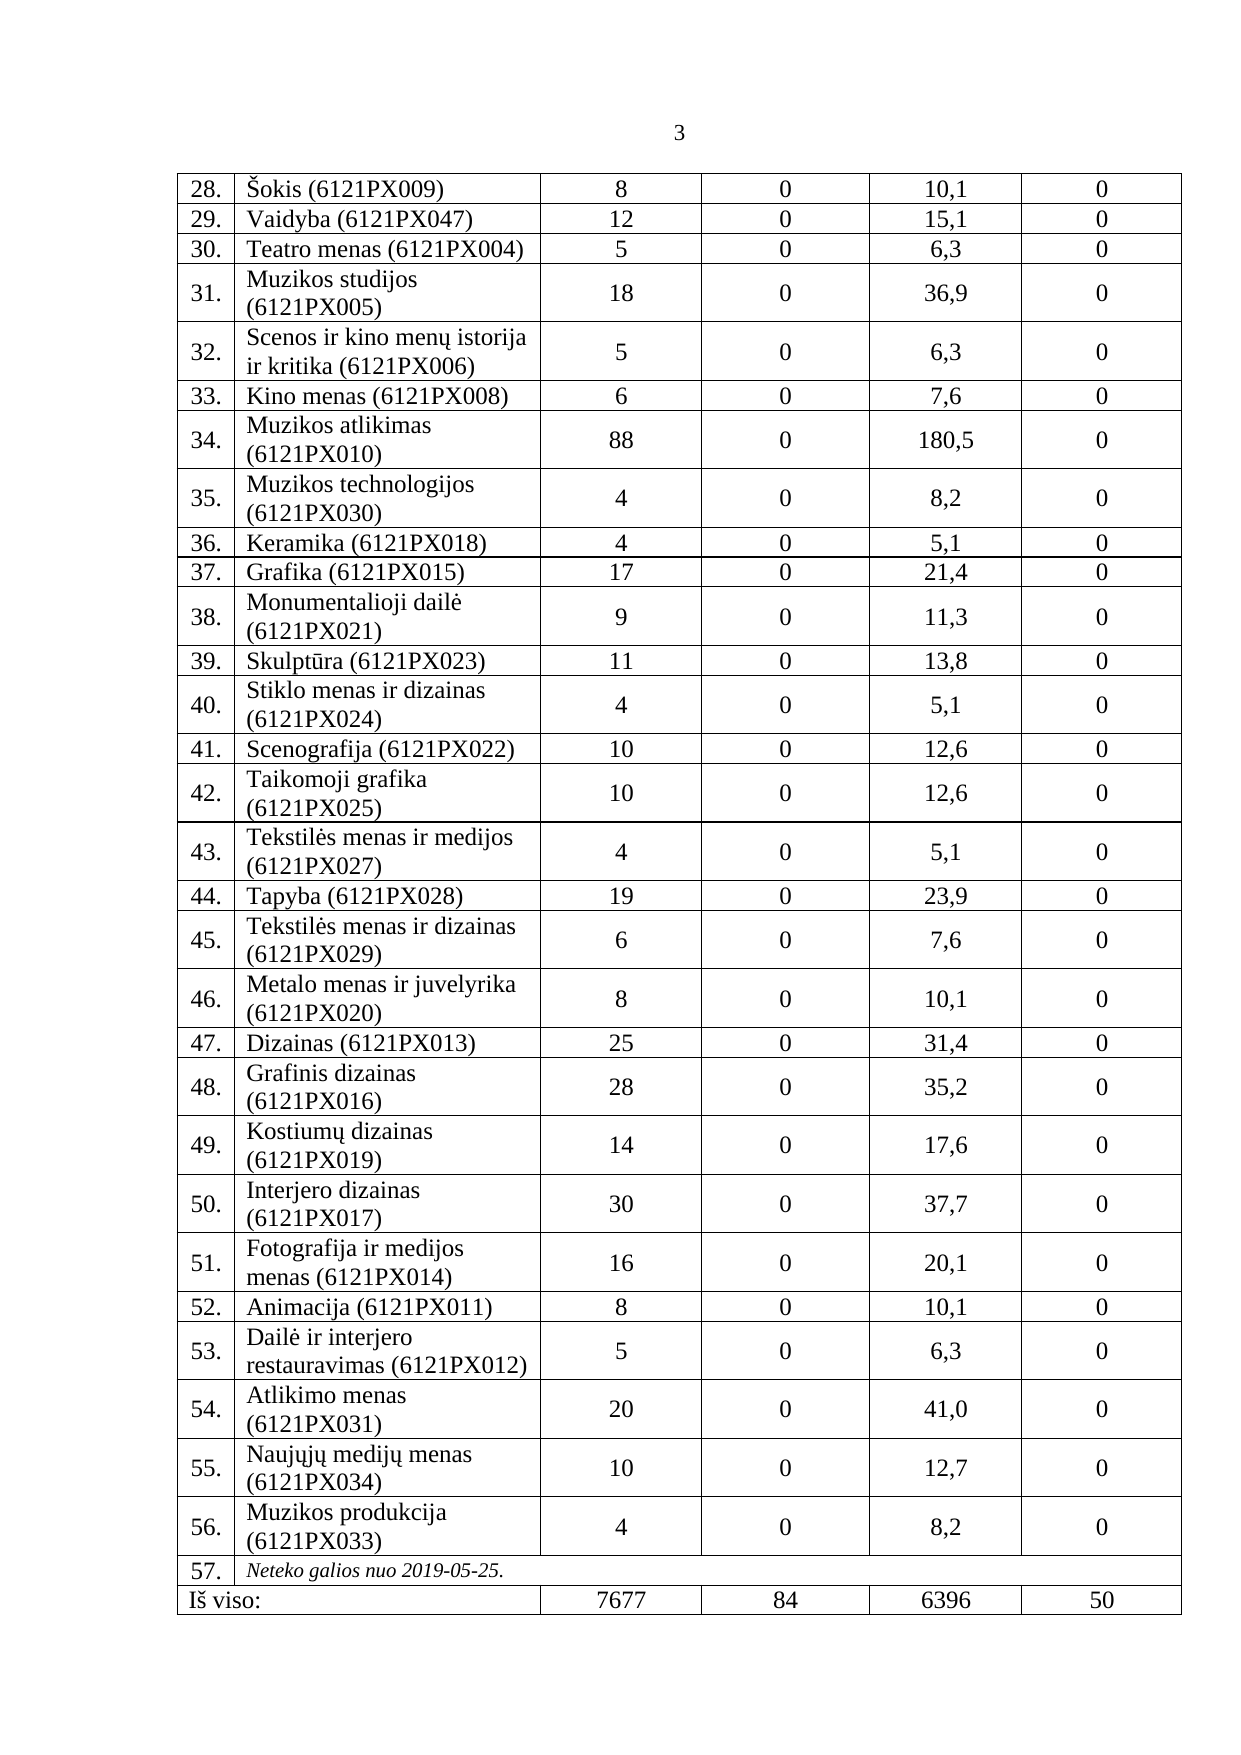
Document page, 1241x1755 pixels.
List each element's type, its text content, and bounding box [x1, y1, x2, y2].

table_cell 7,6 [870, 911, 1021, 968]
table_cell 50. [178, 1175, 234, 1232]
table_cell 0 [1022, 1322, 1181, 1379]
table_cell Monumentalioji dailė (6121PX021) [235, 587, 540, 645]
table_cell Tapyba (6121PX028) [235, 881, 540, 910]
table_cell 0 [702, 1497, 869, 1555]
table_cell 39. [178, 646, 234, 674]
table_cell Tekstilės menas ir medijos (6121PX027) [235, 823, 540, 880]
table_cell Vaidyba (6121PX047) [235, 204, 540, 233]
table_cell 8,2 [870, 1497, 1021, 1555]
table_cell 0 [1022, 411, 1181, 468]
table_cell 6396 [870, 1586, 1021, 1614]
table_cell Scenos ir kino menų istorija ir kritika (6121PX006) [235, 322, 540, 380]
table_cell 6 [541, 381, 701, 409]
table_cell 0 [1022, 528, 1181, 556]
table_cell 4 [541, 469, 701, 527]
table_cell 10 [541, 734, 701, 763]
table_cell 0 [702, 1058, 869, 1115]
table_cell 5 [541, 1322, 701, 1379]
table_cell 34. [178, 411, 234, 468]
table_cell 0 [702, 734, 869, 763]
table_cell 0 [1022, 1116, 1181, 1174]
table_cell 31. [178, 264, 234, 321]
table_cell 0 [1022, 1233, 1181, 1291]
table_cell 88 [541, 411, 701, 468]
table_cell 41,0 [870, 1380, 1021, 1438]
table_cell 0 [1022, 734, 1181, 763]
table_cell 0 [1022, 322, 1181, 380]
table_cell 12,6 [870, 734, 1021, 763]
table_cell 10 [541, 764, 701, 821]
table_cell 29. [178, 204, 234, 233]
table_cell 4 [541, 823, 701, 880]
table_cell Grafinis dizainas (6121PX016) [235, 1058, 540, 1115]
table_cell 0 [1022, 174, 1181, 203]
table_cell 18 [541, 264, 701, 321]
table_cell 53. [178, 1322, 234, 1379]
table_cell Atlikimo menas (6121PX031) [235, 1380, 540, 1438]
table_cell 0 [1022, 1058, 1181, 1115]
table_cell 14 [541, 1116, 701, 1174]
table_cell 0 [702, 204, 869, 233]
table_cell 6 [541, 911, 701, 968]
table_cell 0 [702, 381, 869, 409]
table_cell 19 [541, 881, 701, 910]
table_cell 12,6 [870, 764, 1021, 821]
table_cell 0 [1022, 204, 1181, 233]
table_cell 30 [541, 1175, 701, 1232]
table_cell 0 [1022, 881, 1181, 910]
table_cell 11 [541, 646, 701, 674]
table_cell Interjero dizainas (6121PX017) [235, 1175, 540, 1232]
table_cell Kino menas (6121PX008) [235, 381, 540, 409]
table_cell 12 [541, 204, 701, 233]
table_cell 0 [702, 1116, 869, 1174]
table_cell 56. [178, 1497, 234, 1555]
table_cell 5,1 [870, 528, 1021, 556]
table_cell 0 [702, 764, 869, 821]
table_cell Grafika (6121PX015) [235, 558, 540, 586]
table_cell 20,1 [870, 1233, 1021, 1291]
table_cell 0 [702, 1233, 869, 1291]
table_cell 46. [178, 969, 234, 1027]
table_cell Taikomoji grafika (6121PX025) [235, 764, 540, 821]
table_cell 4 [541, 528, 701, 556]
table_cell 16 [541, 1233, 701, 1291]
table_cell 0 [702, 646, 869, 674]
table_cell 0 [1022, 1292, 1181, 1321]
table_cell 0 [702, 528, 869, 556]
table_cell 43. [178, 823, 234, 880]
table_cell 42. [178, 764, 234, 821]
table_cell 28. [178, 174, 234, 203]
table_cell 8 [541, 174, 701, 203]
table_cell 10 [541, 1439, 701, 1496]
table_cell 0 [702, 1439, 869, 1496]
table_cell Šokis (6121PX009) [235, 174, 540, 203]
table_cell Muzikos atlikimas (6121PX010) [235, 411, 540, 468]
table_cell 0 [702, 264, 869, 321]
table_cell 6,3 [870, 322, 1021, 380]
table_cell 0 [702, 174, 869, 203]
table_cell 15,1 [870, 204, 1021, 233]
table_cell 8 [541, 1292, 701, 1321]
table_cell Muzikos produkcija (6121PX033) [235, 1497, 540, 1555]
table_cell 30. [178, 234, 234, 263]
table_cell 0 [1022, 1028, 1181, 1057]
table_cell 0 [702, 1380, 869, 1438]
table_cell 0 [1022, 911, 1181, 968]
table_cell 32. [178, 322, 234, 380]
table_cell Muzikos technologijos (6121PX030) [235, 469, 540, 527]
table_cell 0 [1022, 381, 1181, 409]
table_cell 47. [178, 1028, 234, 1057]
table_cell 38. [178, 587, 234, 645]
table_cell 6,3 [870, 1322, 1021, 1379]
table_cell 0 [702, 911, 869, 968]
table_cell 57. [178, 1556, 234, 1584]
table_cell 4 [541, 676, 701, 733]
table_cell 51. [178, 1233, 234, 1291]
table_cell 10,1 [870, 1292, 1021, 1321]
table_cell 9 [541, 587, 701, 645]
table_cell 0 [702, 1292, 869, 1321]
table_cell 0 [702, 558, 869, 586]
table_cell 0 [702, 1175, 869, 1232]
table_cell 0 [702, 676, 869, 733]
table_cell 0 [1022, 587, 1181, 645]
table_cell 11,3 [870, 587, 1021, 645]
table_cell 0 [1022, 823, 1181, 880]
table_cell 4 [541, 1497, 701, 1555]
table_cell Dizainas (6121PX013) [235, 1028, 540, 1057]
table_cell 37,7 [870, 1175, 1021, 1232]
table_cell Metalo menas ir juvelyrika (6121PX020) [235, 969, 540, 1027]
table_cell 17,6 [870, 1116, 1021, 1174]
table_cell Iš viso: [178, 1586, 540, 1614]
table_cell 0 [702, 469, 869, 527]
table_cell 180,5 [870, 411, 1021, 468]
table_cell Dailė ir interjero restauravimas (6121PX012) [235, 1322, 540, 1379]
table_cell 45. [178, 911, 234, 968]
table_cell 84 [702, 1586, 869, 1614]
table_cell 36,9 [870, 264, 1021, 321]
table_cell 12,7 [870, 1439, 1021, 1496]
table_cell 0 [702, 234, 869, 263]
table_cell 28 [541, 1058, 701, 1115]
table_cell Fotografija ir medijos menas (6121PX014) [235, 1233, 540, 1291]
table_cell 0 [702, 1322, 869, 1379]
table_cell 0 [702, 411, 869, 468]
table_cell Muzikos studijos (6121PX005) [235, 264, 540, 321]
table_cell Teatro menas (6121PX004) [235, 234, 540, 263]
table_cell 0 [1022, 969, 1181, 1027]
table_cell Kostiumų dizainas (6121PX019) [235, 1116, 540, 1174]
table_cell 23,9 [870, 881, 1021, 910]
table_cell 0 [702, 587, 869, 645]
table_cell 0 [1022, 234, 1181, 263]
table_cell 10,1 [870, 969, 1021, 1027]
table_cell 0 [702, 1028, 869, 1057]
table_cell 5 [541, 322, 701, 380]
table_cell 8 [541, 969, 701, 1027]
table_cell 7677 [541, 1586, 701, 1614]
table_cell 31,4 [870, 1028, 1021, 1057]
table_cell 37. [178, 558, 234, 586]
table_cell 0 [1022, 264, 1181, 321]
table_cell 5,1 [870, 676, 1021, 733]
table_cell 6,3 [870, 234, 1021, 263]
table_cell 20 [541, 1380, 701, 1438]
table_cell 5 [541, 234, 701, 263]
table_cell 0 [702, 881, 869, 910]
table_cell 0 [1022, 1380, 1181, 1438]
table_cell 35. [178, 469, 234, 527]
table_cell 5,1 [870, 823, 1021, 880]
table_cell 0 [1022, 1175, 1181, 1232]
table_cell 0 [1022, 646, 1181, 674]
table_cell 55. [178, 1439, 234, 1496]
table_cell 50 [1022, 1586, 1181, 1614]
table_cell 7,6 [870, 381, 1021, 409]
table_cell 33. [178, 381, 234, 409]
table_cell 48. [178, 1058, 234, 1115]
table_cell 8,2 [870, 469, 1021, 527]
table_cell 36. [178, 528, 234, 556]
table_cell Naujųjų medijų menas (6121PX034) [235, 1439, 540, 1496]
table_cell 13,8 [870, 646, 1021, 674]
table_cell Skulptūra (6121PX023) [235, 646, 540, 674]
table_cell 52. [178, 1292, 234, 1321]
table_cell Neteko galios nuo 2019-05-25. [235, 1556, 1181, 1584]
table_cell 0 [1022, 558, 1181, 586]
table_cell Tekstilės menas ir dizainas (6121PX029) [235, 911, 540, 968]
table_cell 0 [702, 969, 869, 1027]
table_cell 0 [702, 823, 869, 880]
table_cell 10,1 [870, 174, 1021, 203]
table_cell Stiklo menas ir dizainas (6121PX024) [235, 676, 540, 733]
table_cell 0 [1022, 764, 1181, 821]
table_cell 0 [1022, 1497, 1181, 1555]
table_cell 41. [178, 734, 234, 763]
table_cell 25 [541, 1028, 701, 1057]
table_cell 21,4 [870, 558, 1021, 586]
table_cell 0 [1022, 1439, 1181, 1496]
table_cell 0 [1022, 676, 1181, 733]
table_cell 35,2 [870, 1058, 1021, 1115]
table_cell Scenografija (6121PX022) [235, 734, 540, 763]
table_cell 44. [178, 881, 234, 910]
table_cell 54. [178, 1380, 234, 1438]
table_cell Keramika (6121PX018) [235, 528, 540, 556]
table_cell 17 [541, 558, 701, 586]
table_cell 0 [702, 322, 869, 380]
table_cell Animacija (6121PX011) [235, 1292, 540, 1321]
table_cell 0 [1022, 469, 1181, 527]
table_cell 40. [178, 676, 234, 733]
table_cell 49. [178, 1116, 234, 1174]
